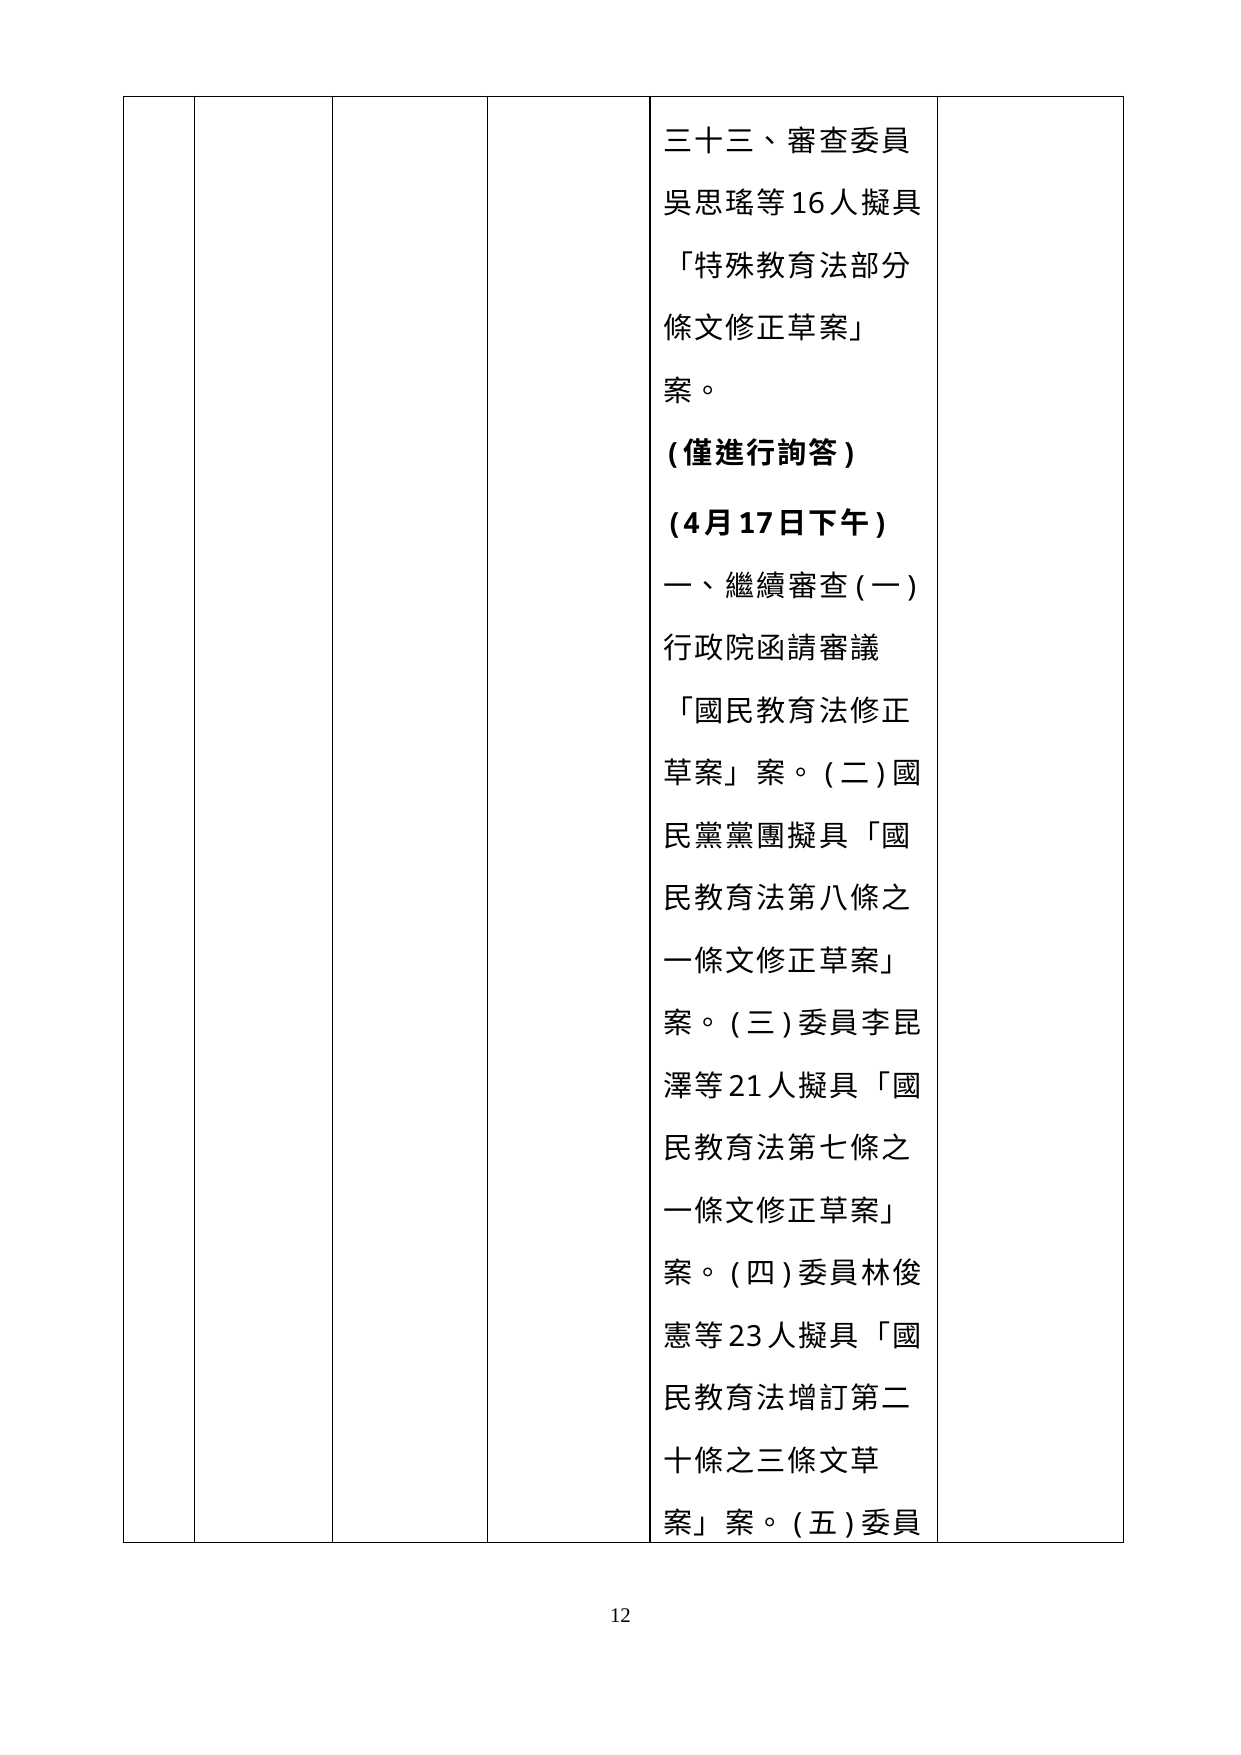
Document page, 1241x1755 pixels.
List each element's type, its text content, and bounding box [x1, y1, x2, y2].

table_cell [124, 97, 194, 1542]
table_cell [333, 97, 487, 1542]
table_cell 三十三、審查委員吳思瑤等16人擬具「特殊教育法部分條文修正草案」案。 (僅進行詢答) (4月17日下午) 一、繼續審查(一)行政院函請審議「國民教育法修正草案」案。(二)國民黨黨團擬具「國民教育法第八條之一條文修正草案」案。(三)委員李昆澤等21人擬具「國民教育法第七條之一條文修正草案」案。(四)委員林俊憲等23人擬具「國民教育法增訂第二十條之三條文草案」案。(五)委員 [651, 97, 937, 1542]
table_cell [195, 97, 332, 1542]
table_cell [488, 97, 649, 1542]
table_cell [938, 97, 1123, 1542]
